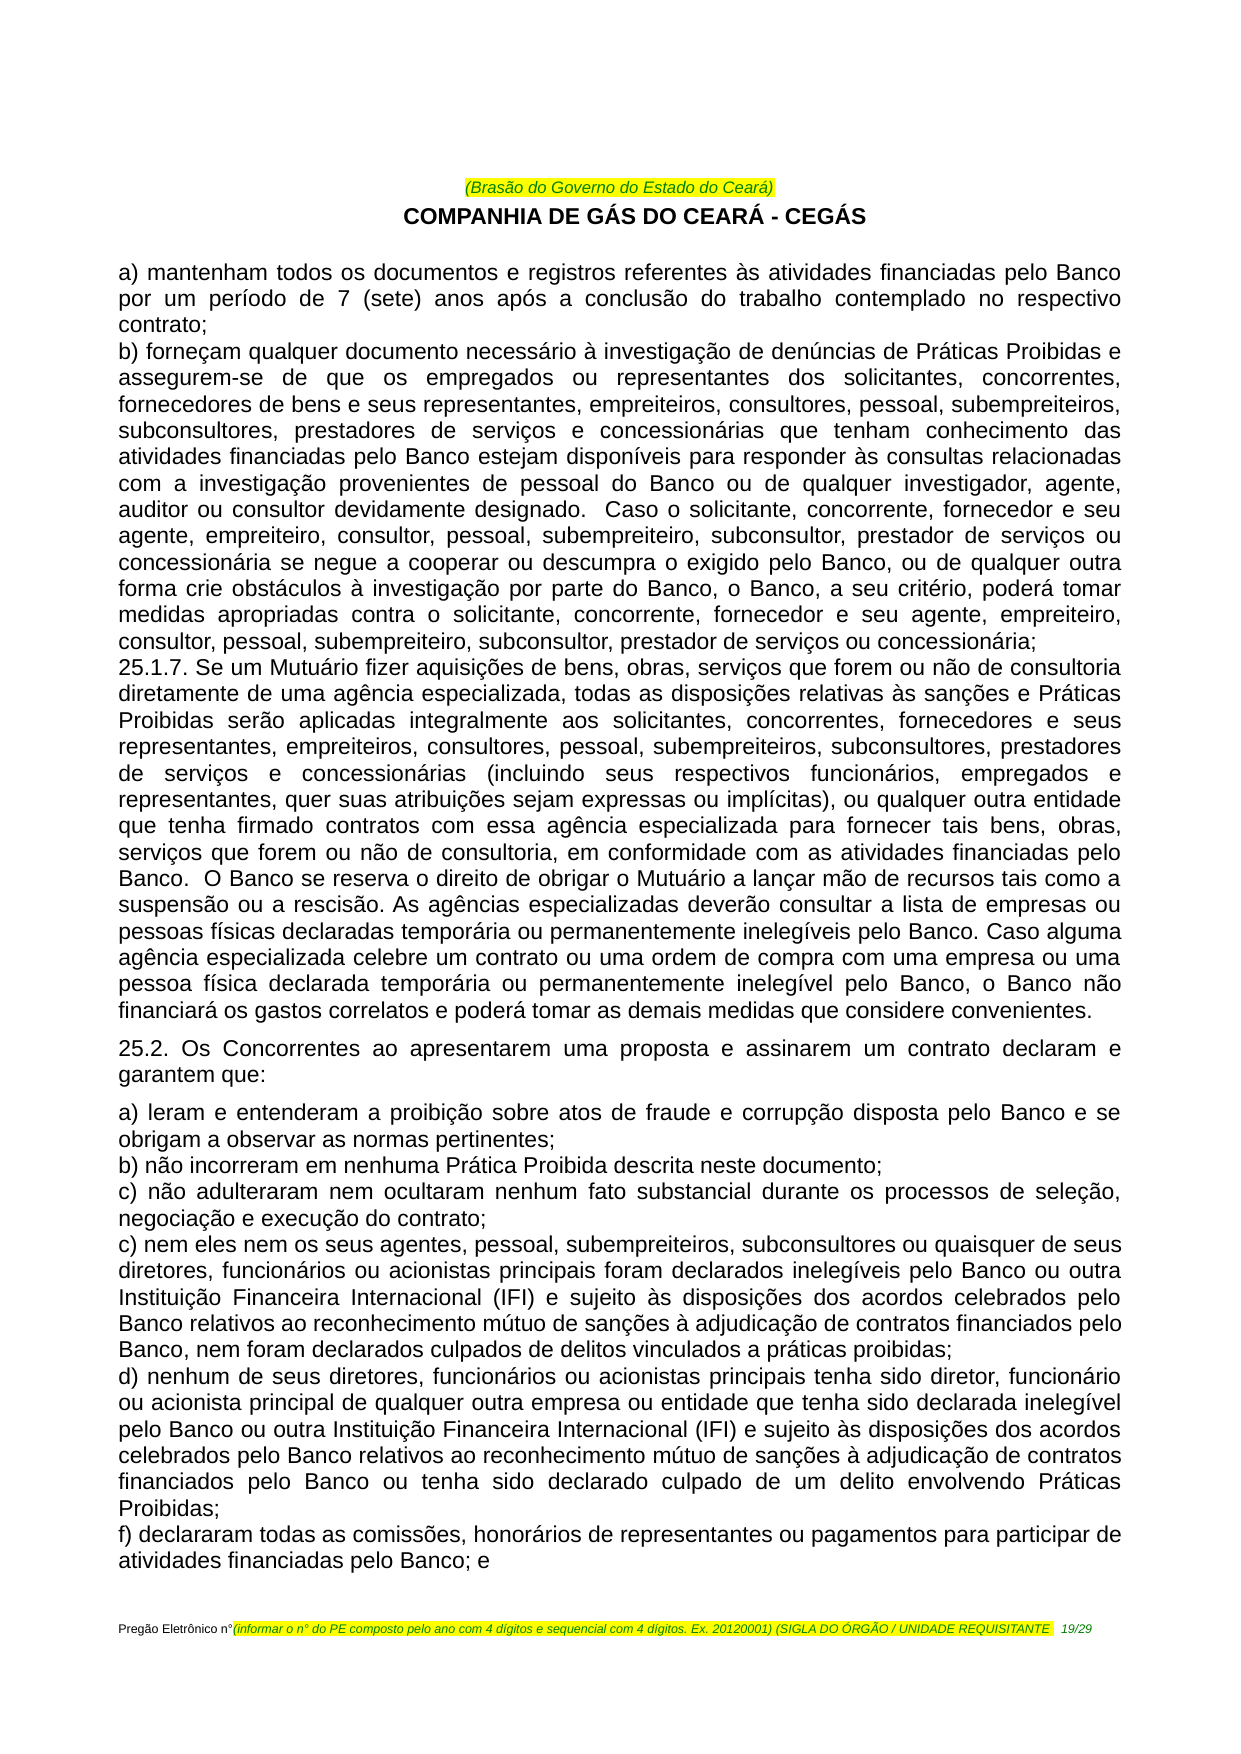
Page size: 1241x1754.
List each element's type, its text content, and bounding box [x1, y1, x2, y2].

text a) mantenham todos os documentos e registros referentes às atividades financiadas pelo Banco por um período de 7 (sete) anos após a conclusão do trabalho contemplado no respectivo contrato; [118, 259, 1122, 338]
text b) não incorreram em nenhuma Prática Proibida descrita neste documento; [118, 1152, 1122, 1178]
text 25.1.7. Se um Mutuário fizer aquisições de bens, obras, serviços que forem ou não de consultoria diretamente de uma agência especializada, todas as disposições relativas às sanções e Práticas Proibidas serão aplicadas integralmente aos solicitantes, concorrentes, fornecedores e seus representantes, empreiteiros, consultores, pessoal, subempreiteiros, subconsultores, prestadores de serviços e concessionárias (incluindo seus respectivos funcionários, empregados e representantes, quer suas atribuições sejam expressas ou implícitas), ou qualquer outra entidade que tenha firmado contratos com essa agência especializada para fornecer tais bens, obras, serviços que forem ou não de consultoria, em conformidade com as atividades financiadas pelo Banco. O Banco se reserva o direito de obrigar o Mutuário a lançar mão de recursos tais como a suspensão ou a rescisão. As agências especializadas deverão consultar a lista de empresas ou pessoas físicas declaradas temporária ou permanentemente inelegíveis pelo Banco. Caso alguma agência especializada celebre um contrato ou uma ordem de compra com uma empresa ou uma pessoa física declarada temporária ou permanentemente inelegível pelo Banco, o Banco não financiará os gastos correlatos e poderá tomar as demais medidas que considere convenientes. [118, 654, 1122, 1023]
text 25.2. Os Concorrentes ao apresentarem uma proposta e assinarem um contrato declaram e garantem que: [118, 1035, 1122, 1087]
text c) não adulteraram nem ocultaram nenhum fato substancial durante os processos de seleção, negociação e execução do contrato; [118, 1178, 1122, 1231]
text c) nem eles nem os seus agentes, pessoal, subempreiteiros, subconsultores ou quaisquer de seus diretores, funcionários ou acionistas principais foram declarados inelegíveis pelo Banco ou outra Instituição Financeira Internacional (IFI) e sujeito às disposições dos acordos celebrados pelo Banco relativos ao reconhecimento mútuo de sanções à adjudicação de contratos financiados pelo Banco, nem foram declarados culpados de delitos vinculados a práticas proibidas; [118, 1231, 1122, 1363]
text a) leram e entenderam a proibição sobre atos de fraude e corrupção disposta pelo Banco e se obrigam a observar as normas pertinentes; [118, 1099, 1122, 1152]
text d) nenhum de seus diretores, funcionários ou acionistas principais tenha sido diretor, funcionário ou acionista principal de qualquer outra empresa ou entidade que tenha sido declarada inelegível pelo Banco ou outra Instituição Financeira Internacional (IFI) e sujeito às disposições dos acordos celebrados pelo Banco relativos ao reconhecimento mútuo de sanções à adjudicação de contratos financiados pelo Banco ou tenha sido declarado culpado de um delito envolvendo Práticas Proibidas; [118, 1363, 1122, 1521]
text b) forneçam qualquer documento necessário à investigação de denúncias de Práticas Proibidas e assegurem-se de que os empregados ou representantes dos solicitantes, concorrentes, fornecedores de bens e seus representantes, empreiteiros, consultores, pessoal, subempreiteiros, subconsultores, prestadores de serviços e concessionárias que tenham conhecimento das atividades financiadas pelo Banco estejam disponíveis para responder às consultas relacionadas com a investigação provenientes de pessoal do Banco ou de qualquer investigador, agente, auditor ou consultor devidamente designado. Caso o solicitante, concorrente, fornecedor e seu agente, empreiteiro, consultor, pessoal, subempreiteiro, subconsultor, prestador de serviços ou concessionária se negue a cooperar ou descumpra o exigido pelo Banco, ou de qualquer outra forma crie obstáculos à investigação por parte do Banco, o Banco, a seu critério, poderá tomar medidas apropriadas contra o solicitante, concorrente, fornecedor e seu agente, empreiteiro, consultor, pessoal, subempreiteiro, subconsultor, prestador de serviços ou concessionária; [118, 338, 1122, 654]
text f) declararam todas as comissões, honorários de representantes ou pagamentos para participar de atividades financiadas pelo Banco; e [118, 1521, 1122, 1574]
